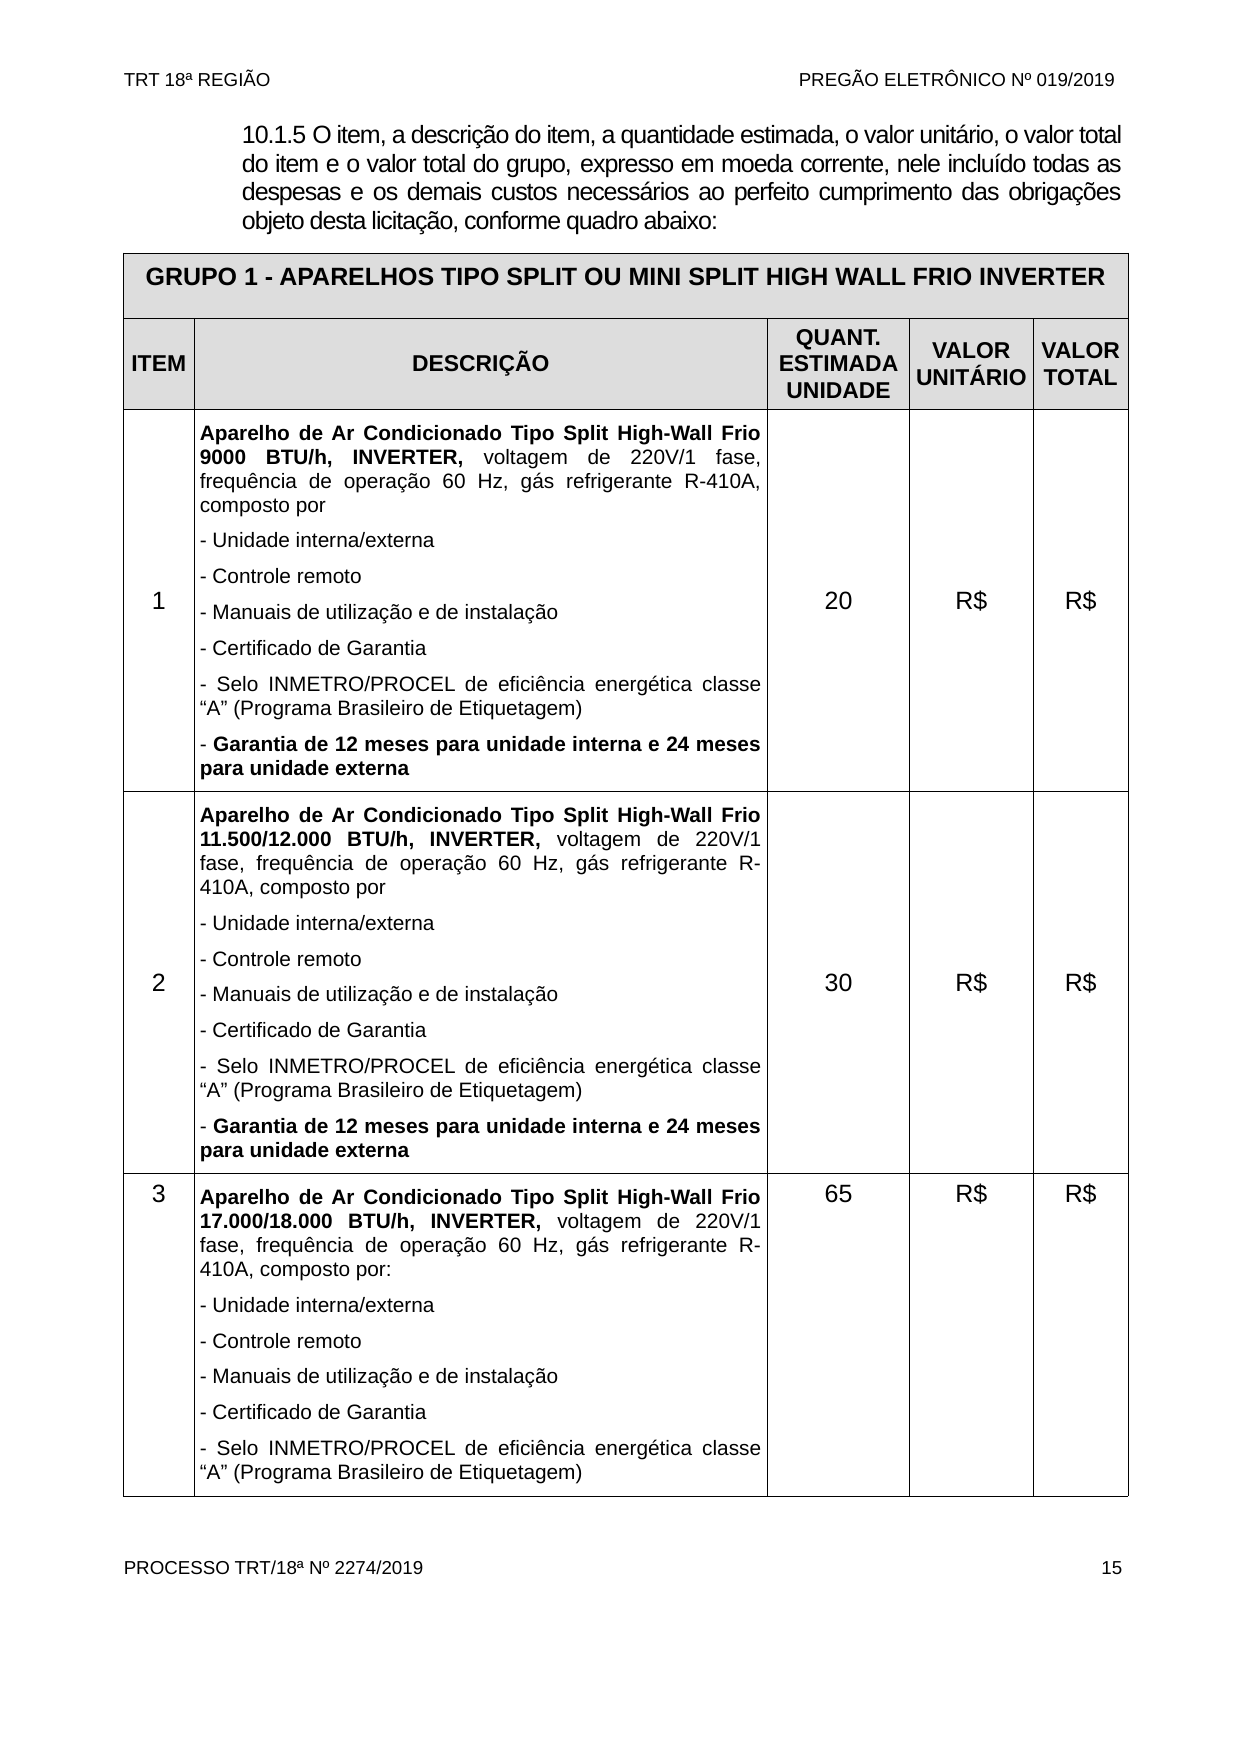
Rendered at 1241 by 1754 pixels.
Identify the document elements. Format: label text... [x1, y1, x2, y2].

table_cell DESCRIÇÃO [195, 319, 767, 409]
table_cell R$ [1034, 792, 1128, 1173]
table_cell 65 [768, 1174, 909, 1496]
table_cell VALOR UNITÁRIO [910, 319, 1033, 409]
table_cell Aparelho de Ar Condicionado Tipo Split High-Wall Frio 9000 BTU/h, INVERTER, voltagem de 220V/1 fase, frequência de operação 60 Hz, gás refrigerante R-410A, composto por - Unidade interna/externa - Controle remoto - Manuais de utilização e de instalação - Certificado de Garantia - Selo INMETRO/PROCEL de eficiência energética classe “A” (Programa Brasileiro de Etiquetagem) - Garantia de 12 meses para unidade interna e 24 meses para unidade externa [195, 410, 767, 791]
table_cell 2 [124, 792, 194, 1173]
table_cell Aparelho de Ar Condicionado Tipo Split High-Wall Frio 17.000/18.000 BTU/h, INVERTER, voltagem de 220V/1 fase, frequência de operação 60 Hz, gás refrigerante R-410A, composto por: - Unidade interna/externa - Controle remoto - Manuais de utilização e de instalação - Certificado de Garantia - Selo INMETRO/PROCEL de eficiência energética classe “A” (Programa Brasileiro de Etiquetagem) [195, 1174, 767, 1496]
table_cell VALOR TOTAL [1034, 319, 1128, 409]
table_cell R$ [910, 1174, 1033, 1496]
table_cell ITEM [124, 319, 194, 409]
table_cell R$ [1034, 1174, 1128, 1496]
list 10.1.5 O item, a descrição do item, a quantidade estimada, o valor unitário, o valor total do item e o valor total do grupo, expresso em moeda corrente, nele incluído todas as despesas e os demais custos necessários ao perfeito cumprimento das obrigações objeto desta licitação, conforme quadro abaixo: [242, 120, 1122, 235]
table_cell Aparelho de Ar Condicionado Tipo Split High-Wall Frio 11.500/12.000 BTU/h, INVERTER, voltagem de 220V/1 fase, frequência de operação 60 Hz, gás refrigerante R-410A, composto por - Unidade interna/externa - Controle remoto - Manuais de utilização e de instalação - Certificado de Garantia - Selo INMETRO/PROCEL de eficiência energética classe “A” (Programa Brasileiro de Etiquetagem) - Garantia de 12 meses para unidade interna e 24 meses para unidade externa [195, 792, 767, 1173]
table_cell R$ [910, 792, 1033, 1173]
table_cell QUANT. ESTIMADA UNIDADE [768, 319, 909, 409]
table_cell R$ [1034, 410, 1128, 791]
table_cell 3 [124, 1174, 194, 1496]
table_header GRUPO 1 - APARELHOS TIPO SPLIT OU MINI SPLIT HIGH WALL FRIO INVERTER [124, 254, 1128, 318]
table_cell 1 [124, 410, 194, 791]
table_cell R$ [910, 410, 1033, 791]
table_cell 30 [768, 792, 909, 1173]
table_cell 20 [768, 410, 909, 791]
